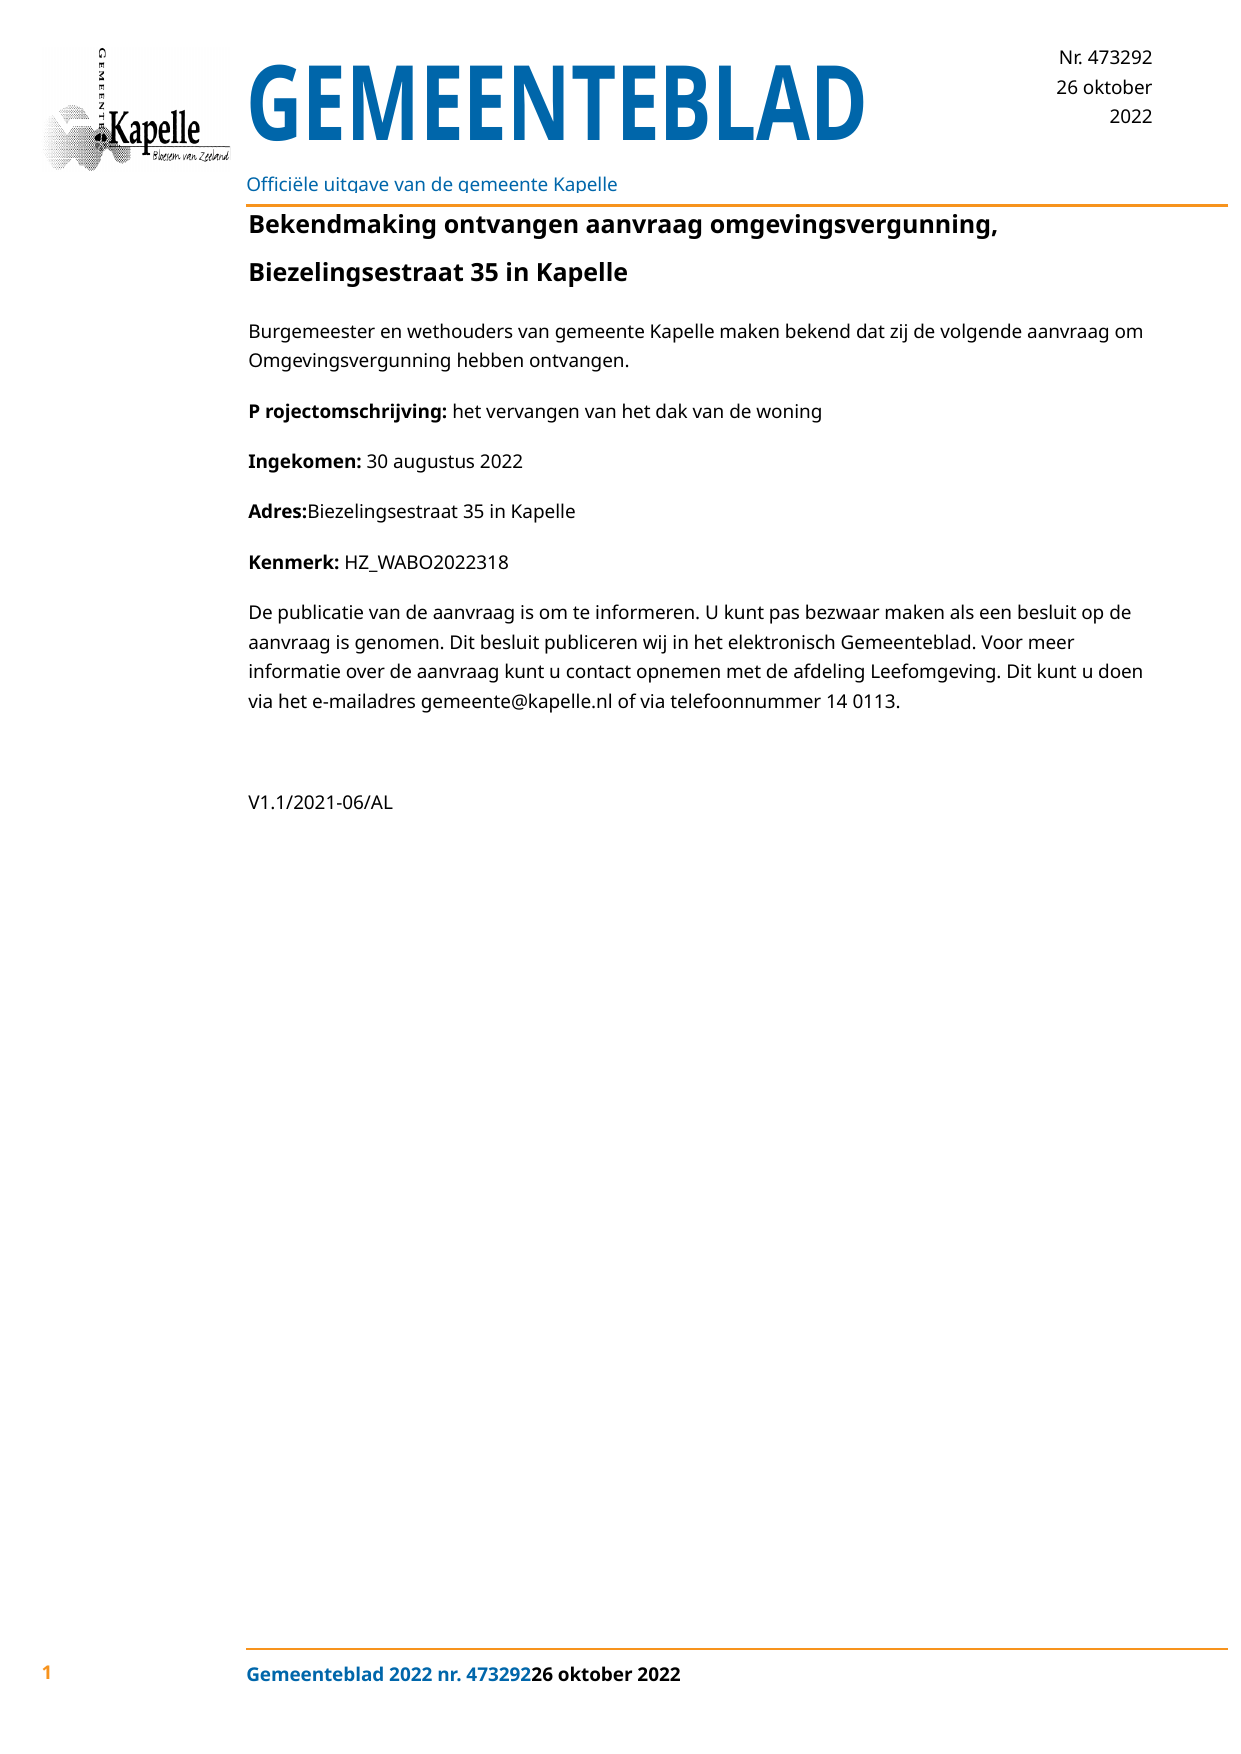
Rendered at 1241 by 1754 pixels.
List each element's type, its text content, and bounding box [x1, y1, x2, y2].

text Burgemeester en wethouders van gemeente Kapelle maken bekend dat zij de volgende aanvraag om Omgevingsvergunning hebben ontvangen. [248, 318, 1152, 373]
text Adres:Biezelingsestraat 35 in Kapelle [248, 499, 1152, 524]
text Bekendmaking ontvangen aanvraag omgevingsvergunning, Biezelingsestraat 35 in Kapelle [248, 207, 1152, 288]
text Ingekomen: 30 augustus 2022 [248, 448, 1152, 474]
text V1.1/2021-06/AL [248, 789, 1152, 815]
text P rojectomschrijving: het vervangen van het dak van de woning [248, 398, 1152, 424]
text De publicatie van de aanvraag is om te informeren. U kunt pas bezwaar maken als een besluit op de aanvraag is genomen. Dit besluit publiceren wij in het elektronisch Gemeenteblad. Voor meer informatie over de aanvraag kunt u contact opnemen met de afdeling Leefomgeving. Dit kunt u doen via het e-mailadres gemeente@kapelle.nl of via telefoonnummer 14 0113. [248, 599, 1152, 714]
text Kenmerk: HZ_WABO2022318 [248, 549, 1152, 575]
picture [41, 47, 231, 172]
